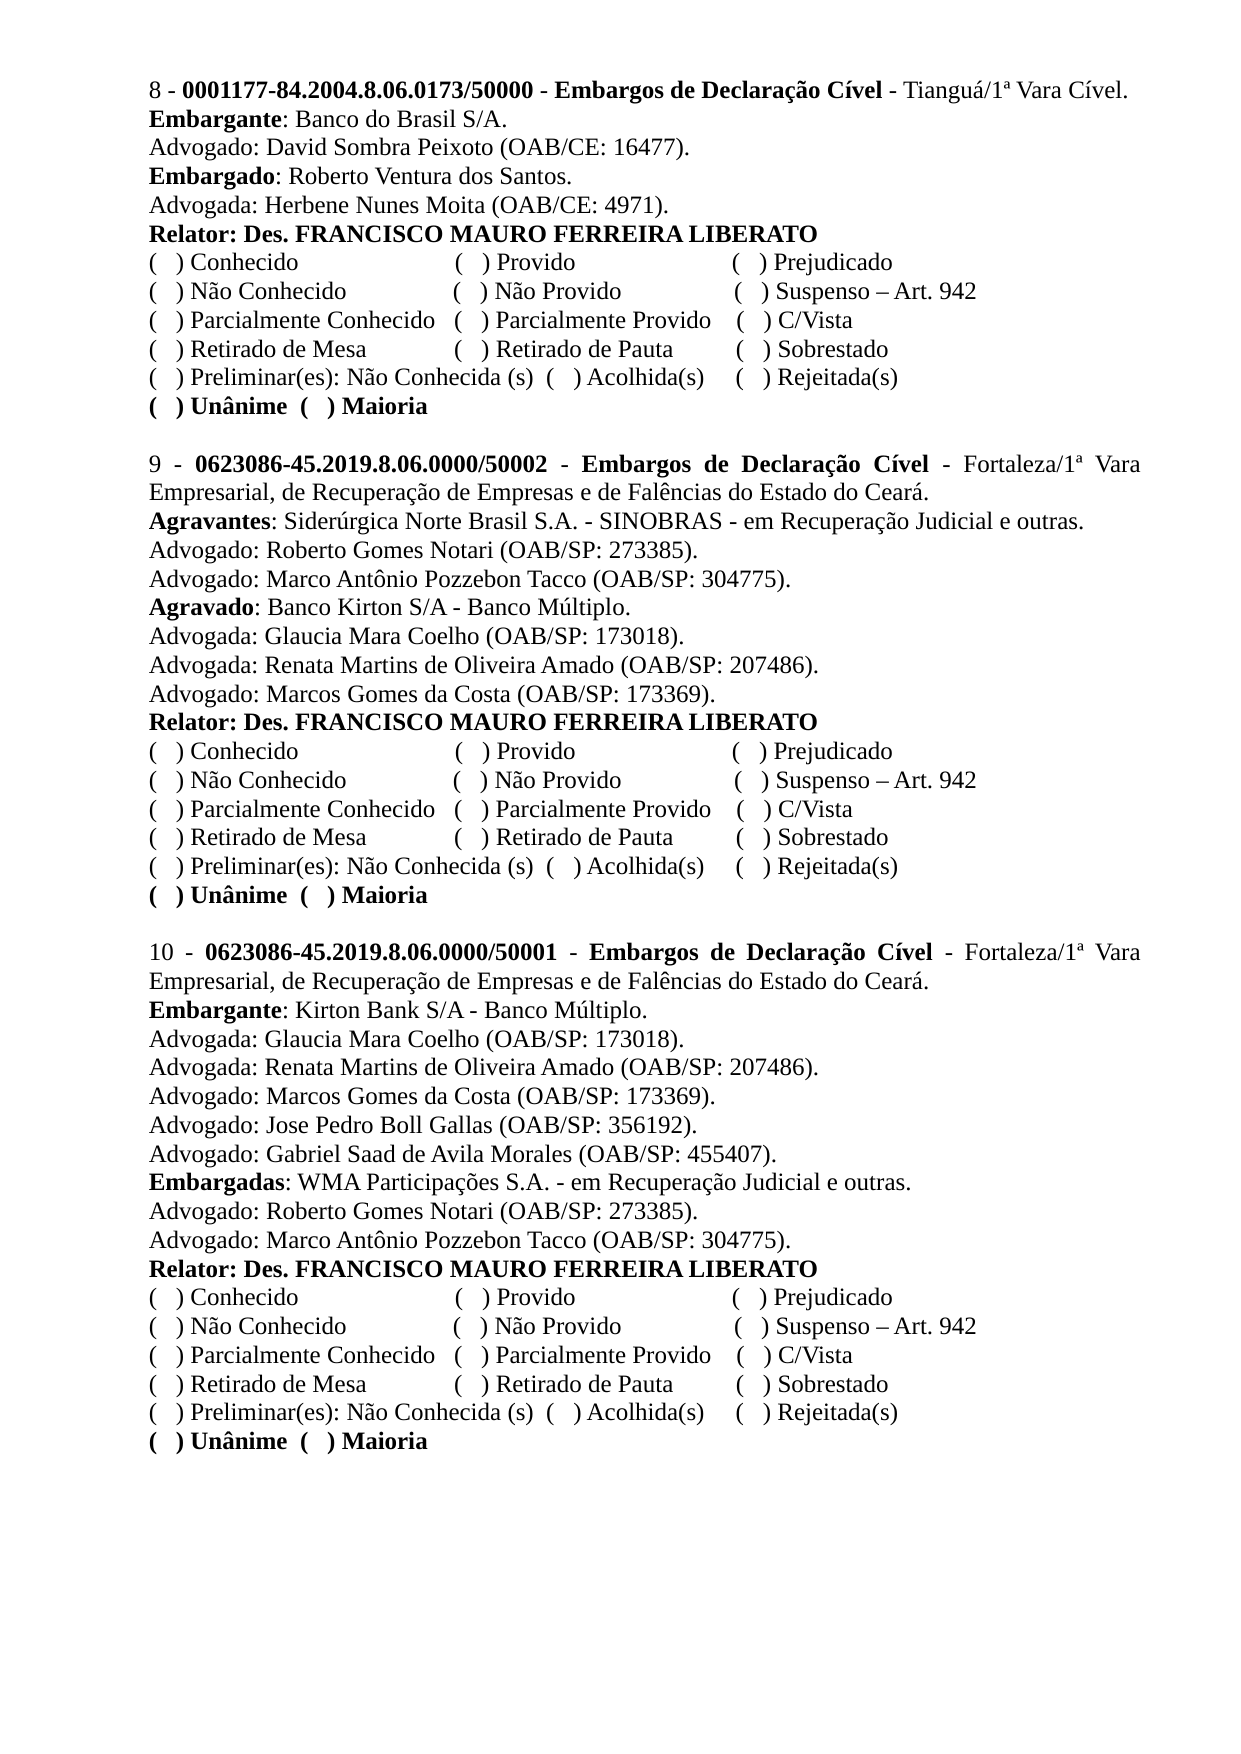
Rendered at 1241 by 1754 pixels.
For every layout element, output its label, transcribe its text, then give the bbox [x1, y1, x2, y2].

text ( ) Conhecido ( ) Provido ( ) Prejudicado [148, 736, 1141, 765]
text Agravado: Banco Kirton S/A - Banco Múltiplo. [148, 592, 1141, 621]
text Relator: Des. FRANCISCO MAURO FERREIRA LIBERATO [148, 707, 1141, 736]
text Advogado: Roberto Gomes Notari (OAB/SP: 273385). [148, 1196, 1141, 1225]
text ( ) Não Conhecido ( ) Não Provido ( ) Suspenso – Art. 942 [148, 1311, 1158, 1340]
text Embargante: Kirton Bank S/A - Banco Múltiplo. [148, 995, 1141, 1024]
text ( ) Preliminar(es): Não Conhecida (s) ( ) Acolhida(s) ( ) Rejeitada(s) [148, 851, 1158, 880]
text ( ) Parcialmente Conhecido ( ) Parcialmente Provido ( ) C/Vista [148, 305, 1158, 334]
text ( ) Conhecido ( ) Provido ( ) Prejudicado [148, 247, 1141, 276]
text Advogada: Glaucia Mara Coelho (OAB/SP: 173018). [148, 621, 1141, 650]
text ( ) Unânime ( ) Maioria [148, 1426, 1141, 1455]
text Advogada: Renata Martins de Oliveira Amado (OAB/SP: 207486). [148, 650, 1141, 679]
text ( ) Unânime ( ) Maioria [148, 880, 1141, 909]
text Advogado: David Sombra Peixoto (OAB/CE: 16477). [148, 132, 1141, 161]
text ( ) Não Conhecido ( ) Não Provido ( ) Suspenso – Art. 942 [148, 765, 1158, 794]
text Advogado: Roberto Gomes Notari (OAB/SP: 273385). [148, 535, 1141, 564]
text Embargado: Roberto Ventura dos Santos. [148, 161, 1141, 190]
text Advogada: Herbene Nunes Moita (OAB/CE: 4971). [148, 190, 1141, 219]
text ( ) Retirado de Mesa ( ) Retirado de Pauta ( ) Sobrestado [148, 1369, 1158, 1397]
text 10 - 0623086-45.2019.8.06.0000/50001 - Embargos de Declaração Cível - Fortaleza/1ª Vara Empresarial, de Recuperação de Empresas e de Falências do Estado do Ceará. [148, 937, 1141, 995]
text 9 - 0623086-45.2019.8.06.0000/50002 - Embargos de Declaração Cível - Fortaleza/1ª Vara Empresarial, de Recuperação de Empresas e de Falências do Estado do Ceará. [148, 449, 1141, 506]
text ( ) Retirado de Mesa ( ) Retirado de Pauta ( ) Sobrestado [148, 334, 1158, 362]
text Advogada: Glaucia Mara Coelho (OAB/SP: 173018). [148, 1024, 1141, 1052]
text ( ) Retirado de Mesa ( ) Retirado de Pauta ( ) Sobrestado [148, 822, 1158, 851]
text Relator: Des. FRANCISCO MAURO FERREIRA LIBERATO [148, 1254, 1141, 1282]
text Embargante: Banco do Brasil S/A. [148, 104, 1141, 132]
text Advogado: Jose Pedro Boll Gallas (OAB/SP: 356192). [148, 1110, 1141, 1139]
text ( ) Unânime ( ) Maioria [148, 391, 1141, 420]
text ( ) Parcialmente Conhecido ( ) Parcialmente Provido ( ) C/Vista [148, 1340, 1158, 1369]
text Advogado: Marcos Gomes da Costa (OAB/SP: 173369). [148, 679, 1141, 707]
text ( ) Não Conhecido ( ) Não Provido ( ) Suspenso – Art. 942 [148, 276, 1158, 305]
text Embargadas: WMA Participações S.A. - em Recuperação Judicial e outras. [148, 1167, 1141, 1196]
text ( ) Preliminar(es): Não Conhecida (s) ( ) Acolhida(s) ( ) Rejeitada(s) [148, 1397, 1158, 1426]
text Advogada: Renata Martins de Oliveira Amado (OAB/SP: 207486). [148, 1052, 1141, 1081]
text ( ) Parcialmente Conhecido ( ) Parcialmente Provido ( ) C/Vista [148, 794, 1158, 822]
text Agravantes: Siderúrgica Norte Brasil S.A. - SINOBRAS - em Recuperação Judicial e outras. [148, 506, 1141, 535]
text ( ) Preliminar(es): Não Conhecida (s) ( ) Acolhida(s) ( ) Rejeitada(s) [148, 362, 1158, 391]
text Advogado: Marco Antônio Pozzebon Tacco (OAB/SP: 304775). [148, 564, 1141, 592]
text Relator: Des. FRANCISCO MAURO FERREIRA LIBERATO [148, 219, 1141, 247]
text 8 - 0001177-84.2004.8.06.0173/50000 - Embargos de Declaração Cível - Tianguá/1ª Vara Cível. [148, 75, 1141, 104]
text Advogado: Gabriel Saad de Avila Morales (OAB/SP: 455407). [148, 1139, 1141, 1167]
text Advogado: Marco Antônio Pozzebon Tacco (OAB/SP: 304775). [148, 1225, 1141, 1254]
text Advogado: Marcos Gomes da Costa (OAB/SP: 173369). [148, 1081, 1141, 1110]
text ( ) Conhecido ( ) Provido ( ) Prejudicado [148, 1282, 1141, 1311]
